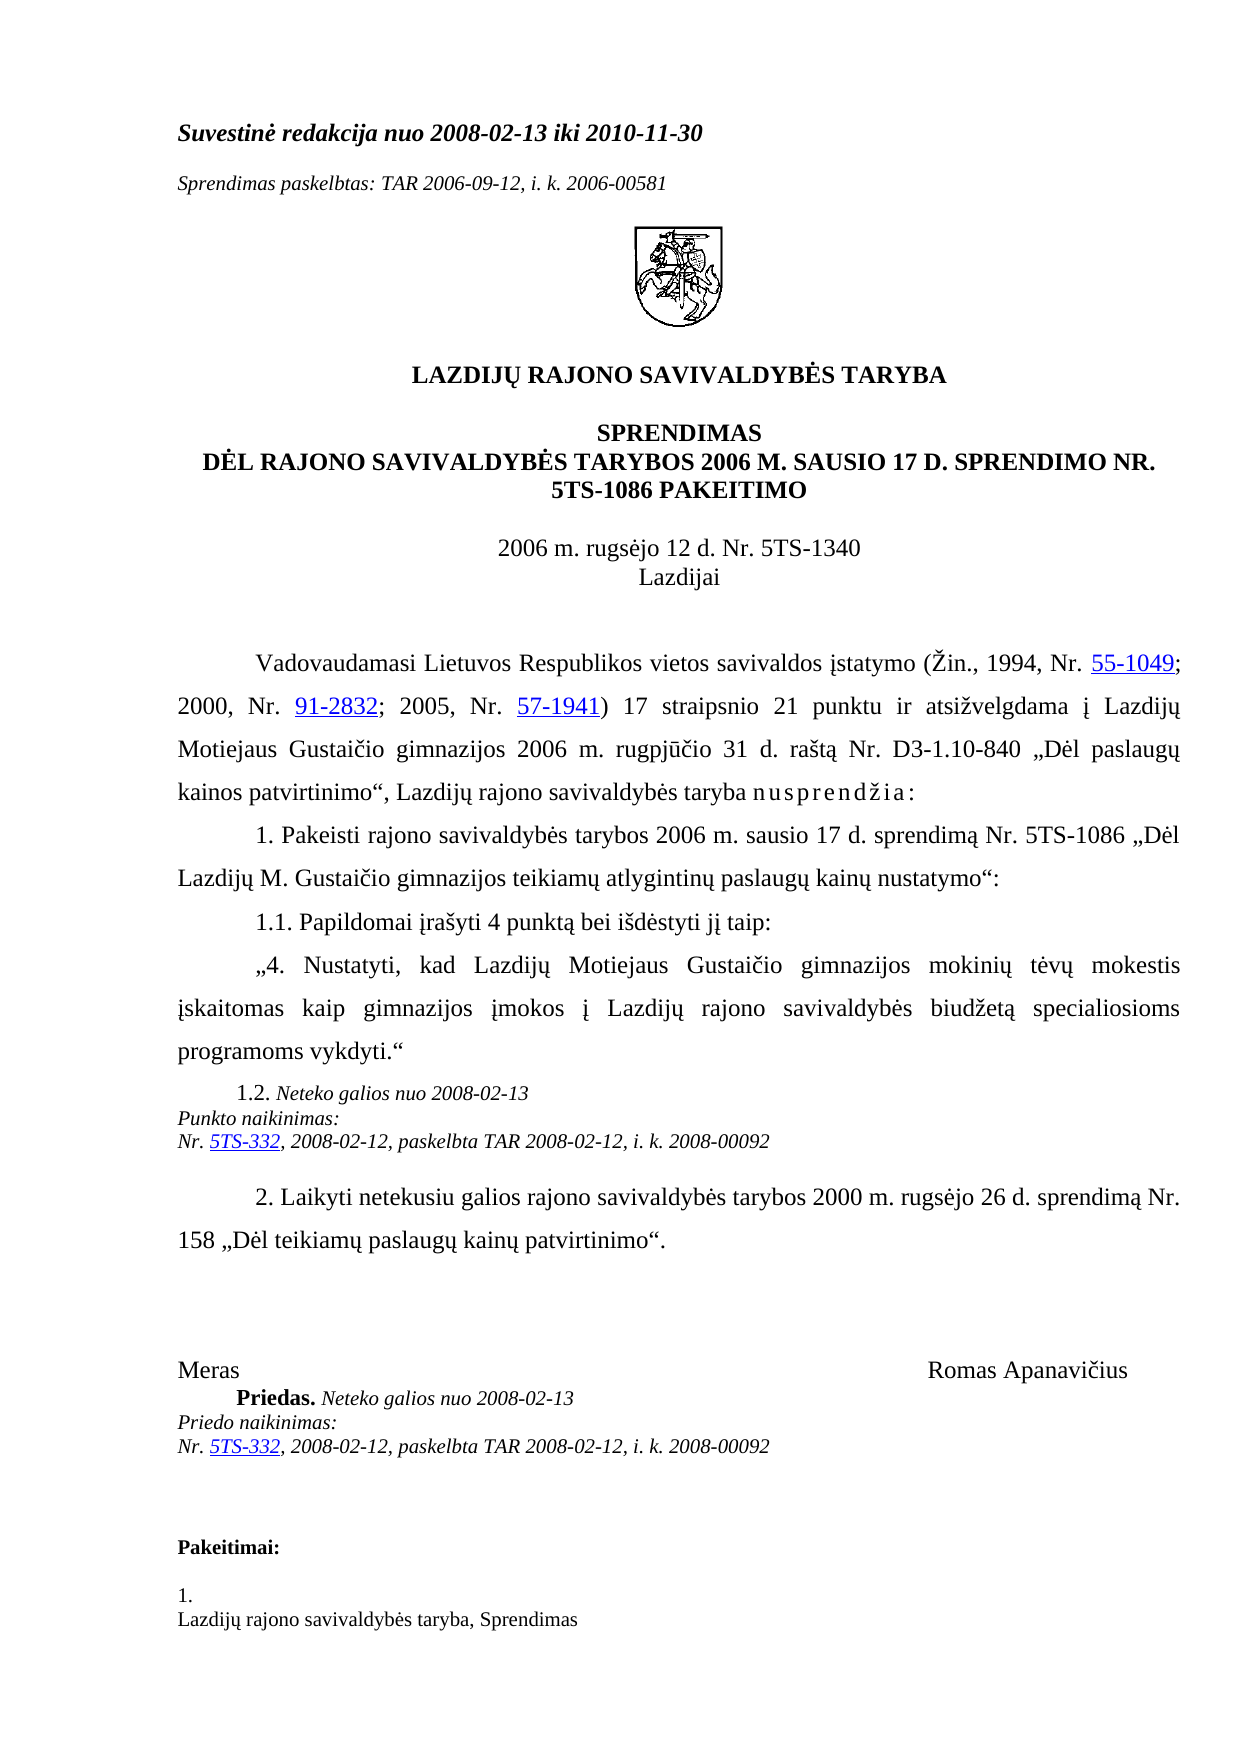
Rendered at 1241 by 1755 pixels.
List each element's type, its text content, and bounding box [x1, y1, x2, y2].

text Punkto naikinimas: [177, 1105, 1181, 1129]
text Nr. 5TS-332, 2008-02-12, paskelbta TAR 2008-02-12, i. k. 2008-00092 [177, 1129, 1181, 1153]
text 2006 m. rugsėjo 12 d. Nr. 5TS-1340 [177, 533, 1181, 562]
text Sprendimas paskelbtas: TAR 2006-09-12, i. k. 2006-00581 [177, 171, 1181, 195]
text 2. Laikyti netekusiu galios rajono savivaldybės tarybos 2000 m. rugsėjo 26 d. sprendimą Nr. 158 „Dėl teikiamų paslaugų kainų patvirtinimo“. [177, 1182, 1181, 1254]
text Lazdijų rajono savivaldybės taryba, Sprendimas [177, 1607, 1181, 1631]
text Priedas. Neteko galios nuo 2008-02-13 [177, 1383, 1181, 1410]
text 1. [177, 1583, 1181, 1607]
text Lazdijai [177, 562, 1181, 590]
text Vadovaudamasi Lietuvos Respublikos vietos savivaldos įstatymo (Žin., 1994, Nr. 55-1049; 2000, Nr. 91-2832; 2005, Nr. 57-1941) 17 straipsnio 21 punktu ir atsižvelgdama į Lazdijų Motiejaus Gustaičio gimnazijos 2006 m. rugpjūčio 31 d. raštą Nr. D3-1.10-840 „Dėl paslaugų kainos patvirtinimo“, Lazdijų rajono savivaldybės taryba nusprendžia: [177, 648, 1181, 806]
text Priedo naikinimas: [177, 1410, 1181, 1434]
text Pakeitimai: [177, 1535, 1181, 1559]
text Nr. 5TS-332, 2008-02-12, paskelbta TAR 2008-02-12, i. k. 2008-00092 [177, 1434, 1181, 1458]
text 1.2. Neteko galios nuo 2008-02-13 [177, 1079, 1181, 1105]
text 1. Pakeisti rajono savivaldybės tarybos 2006 m. sausio 17 d. sprendimą Nr. 5TS-1086 „Dėl Lazdijų M. Gustaičio gimnazijos teikiamų atlygintinų paslaugų kainų nustatymo“: [177, 820, 1181, 892]
text Suvestinė redakcija nuo 2008-02-13 iki 2010-11-30 [177, 118, 1181, 147]
text LAZDIJŲ RAJONO SAVIVALDYBĖS TARYBA [177, 360, 1181, 389]
text 1.1. Papildomai įrašyti 4 punktą bei išdėstyti jį taip: [177, 907, 1181, 935]
text „4. Nustatyti, kad Lazdijų Motiejaus Gustaičio gimnazijos mokinių tėvų mokestis įskaitomas kaip gimnazijos įmokos į Lazdijų rajono savivaldybės biudžetą specialiosioms programoms vykdyti.“ [177, 950, 1181, 1065]
text Meras Romas Apanavičius [177, 1355, 1181, 1383]
text SPRENDIMAS [177, 418, 1181, 447]
text DĖL RAJONO SAVIVALDYBĖS TARYBOS 2006 M. SAUSIO 17 D. SPRENDIMO NR. 5TS-1086 PAKEITIMO [177, 447, 1181, 504]
